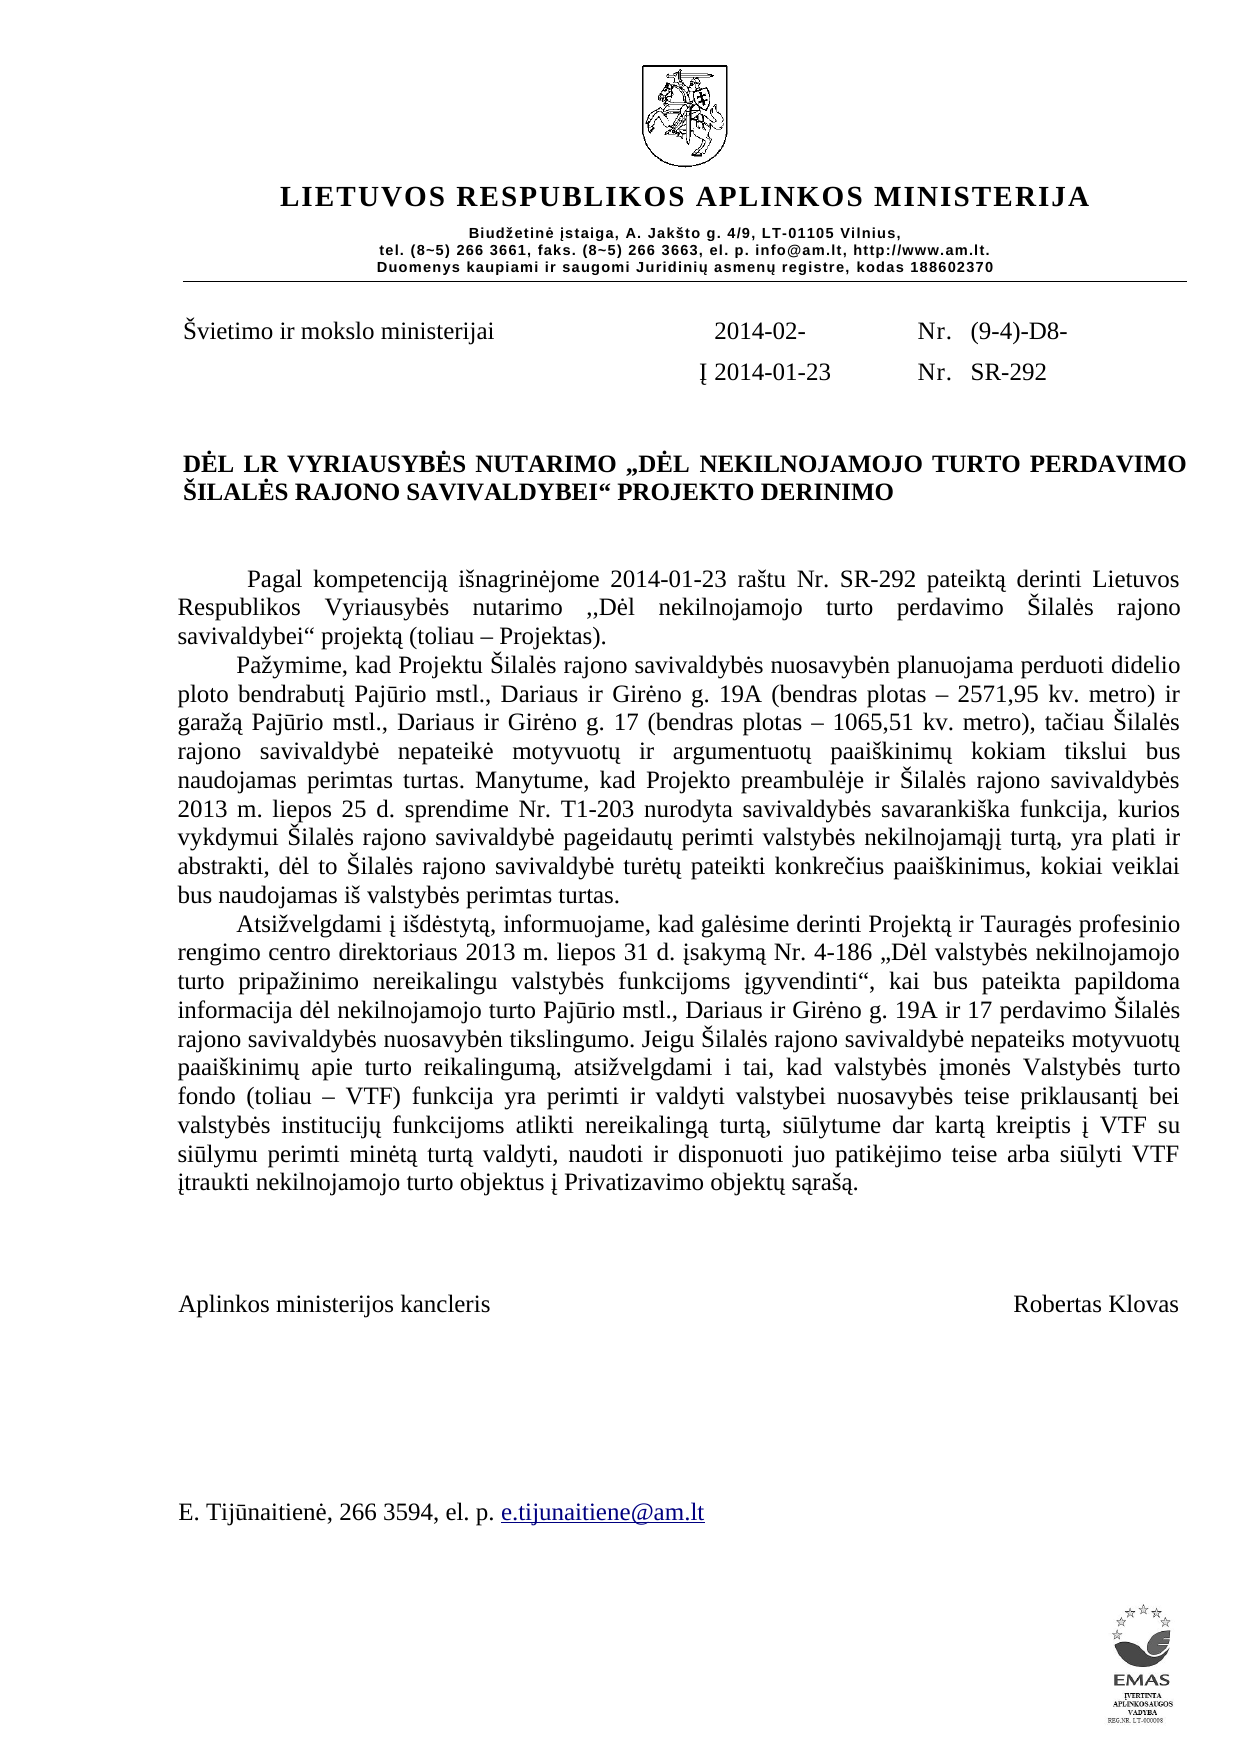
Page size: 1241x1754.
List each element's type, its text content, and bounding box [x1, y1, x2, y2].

table_cell Nr. [906, 351, 965, 420]
table_cell [178, 1318, 680, 1353]
table_cell [183, 282, 1187, 311]
table_cell [685, 311, 714, 351]
table_cell Į [685, 351, 714, 420]
table_cell Nr. [906, 311, 965, 351]
table_cell 2014-01-23 [714, 351, 906, 420]
table_cell (9-4)-D8- [965, 311, 1187, 351]
table_cell 2014-02- [714, 311, 906, 351]
table_cell [685, 420, 1187, 449]
table_header LIETUVOS RESPUBLIKOS APLINKOS MINISTERIJA Biudžetinė įstaiga, A. Jakšto g. 4/9, LT-01105 Vilnius, tel. (8~5) 266 3661, faks. (8~5) 266 3663, el. p. info@am.lt, http://www.am.lt. Duomenys kaupiami ir saugomi Juridinių asmenų registre, kodas 188602370 [183, 59, 1187, 281]
table_header E. Tijūnaitienė, 266 3594, el. p. e.tijunaitiene@am.lt [178, 1497, 1182, 1532]
table_cell SR-292 [965, 351, 1187, 420]
table_cell [680, 1318, 1182, 1353]
text Pažymime, kad Projektu Šilalės rajono savivaldybės nuosavybėn planuojama perduoti didelio ploto bendrabutį Pajūrio mstl., Dariaus ir Girėno g. 19A (bendras plotas – 2571,95 kv. metro) ir garažą Pajūrio mstl., Dariaus ir Girėno g. 17 (bendras plotas – 1065,51 kv. metro), tačiau Šilalės rajono savivaldybė nepateikė motyvuotų ir argumentuotų paaiškinimų kokiam tikslui bus naudojamas perimtas turtas. Manytume, kad Projekto preambulėje ir Šilalės rajono savivaldybės 2013 m. liepos 25 d. sprendime Nr. T1-203 nurodyta savivaldybės savarankiška funkcija, kurios vykdymui Šilalės rajono savivaldybė pageidautų perimti valstybės nekilnojamąjį turtą, yra plati ir abstrakti, dėl to Šilalės rajono savivaldybė turėtų pateikti konkrečius paaiškinimus, kokiai veiklai bus naudojamas iš valstybės perimtas turtas. [177, 650, 1181, 909]
table_header Robertas Klovas [680, 1283, 1182, 1318]
text Atsižvelgdami į išdėstytą, informuojame, kad galėsime derinti Projektą ir Tauragės profesinio rengimo centro direktoriaus 2013 m. liepos 31 d. įsakymą Nr. 4-186 „Dėl valstybės nekilnojamojo turto pripažinimo nereikalingu valstybės funkcijoms įgyvendinti“, kai bus pateikta papildoma informacija dėl nekilnojamojo turto Pajūrio mstl., Dariaus ir Girėno g. 19A ir 17 perdavimo Šilalės rajono savivaldybės nuosavybėn tikslingumo. Jeigu Šilalės rajono savivaldybė nepateiks motyvuotų paaiškinimų apie turto reikalingumą, atsižvelgdami i tai, kad valstybės įmonės Valstybės turto fondo (toliau – VTF) funkcija yra perimti ir valdyti valstybei nuosavybės teise priklausantį bei valstybės institucijų funkcijoms atlikti nereikalingą turtą, siūlytume dar kartą kreiptis į VTF su siūlymu perimti minėtą turtą valdyti, naudoti ir disponuoti juo patikėjimo teise arba siūlyti VTF įtraukti nekilnojamojo turto objektus į Privatizavimo objektų sąrašą. [177, 909, 1181, 1196]
table_cell Švietimo ir mokslo ministerijai [183, 311, 685, 449]
table_header Aplinkos ministerijos kancleris [178, 1283, 680, 1318]
text Pagal kompetenciją išnagrinėjome 2014-01-23 raštu Nr. SR-292 pateiktą derinti Lietuvos Respublikos Vyriausybės nutarimo ,,Dėl nekilnojamojo turto perdavimo Šilalės rajono savivaldybei“ projektą (toliau – Projektas). [177, 564, 1181, 650]
table_cell DĖL LR VYRIAUSYBĖS NUTARIMO „DĖL nekilnojamojo TURTO PERDAVIMO Šilalės rajono savivaldybei“ PROJEKTO DERINIMO [183, 449, 1187, 564]
